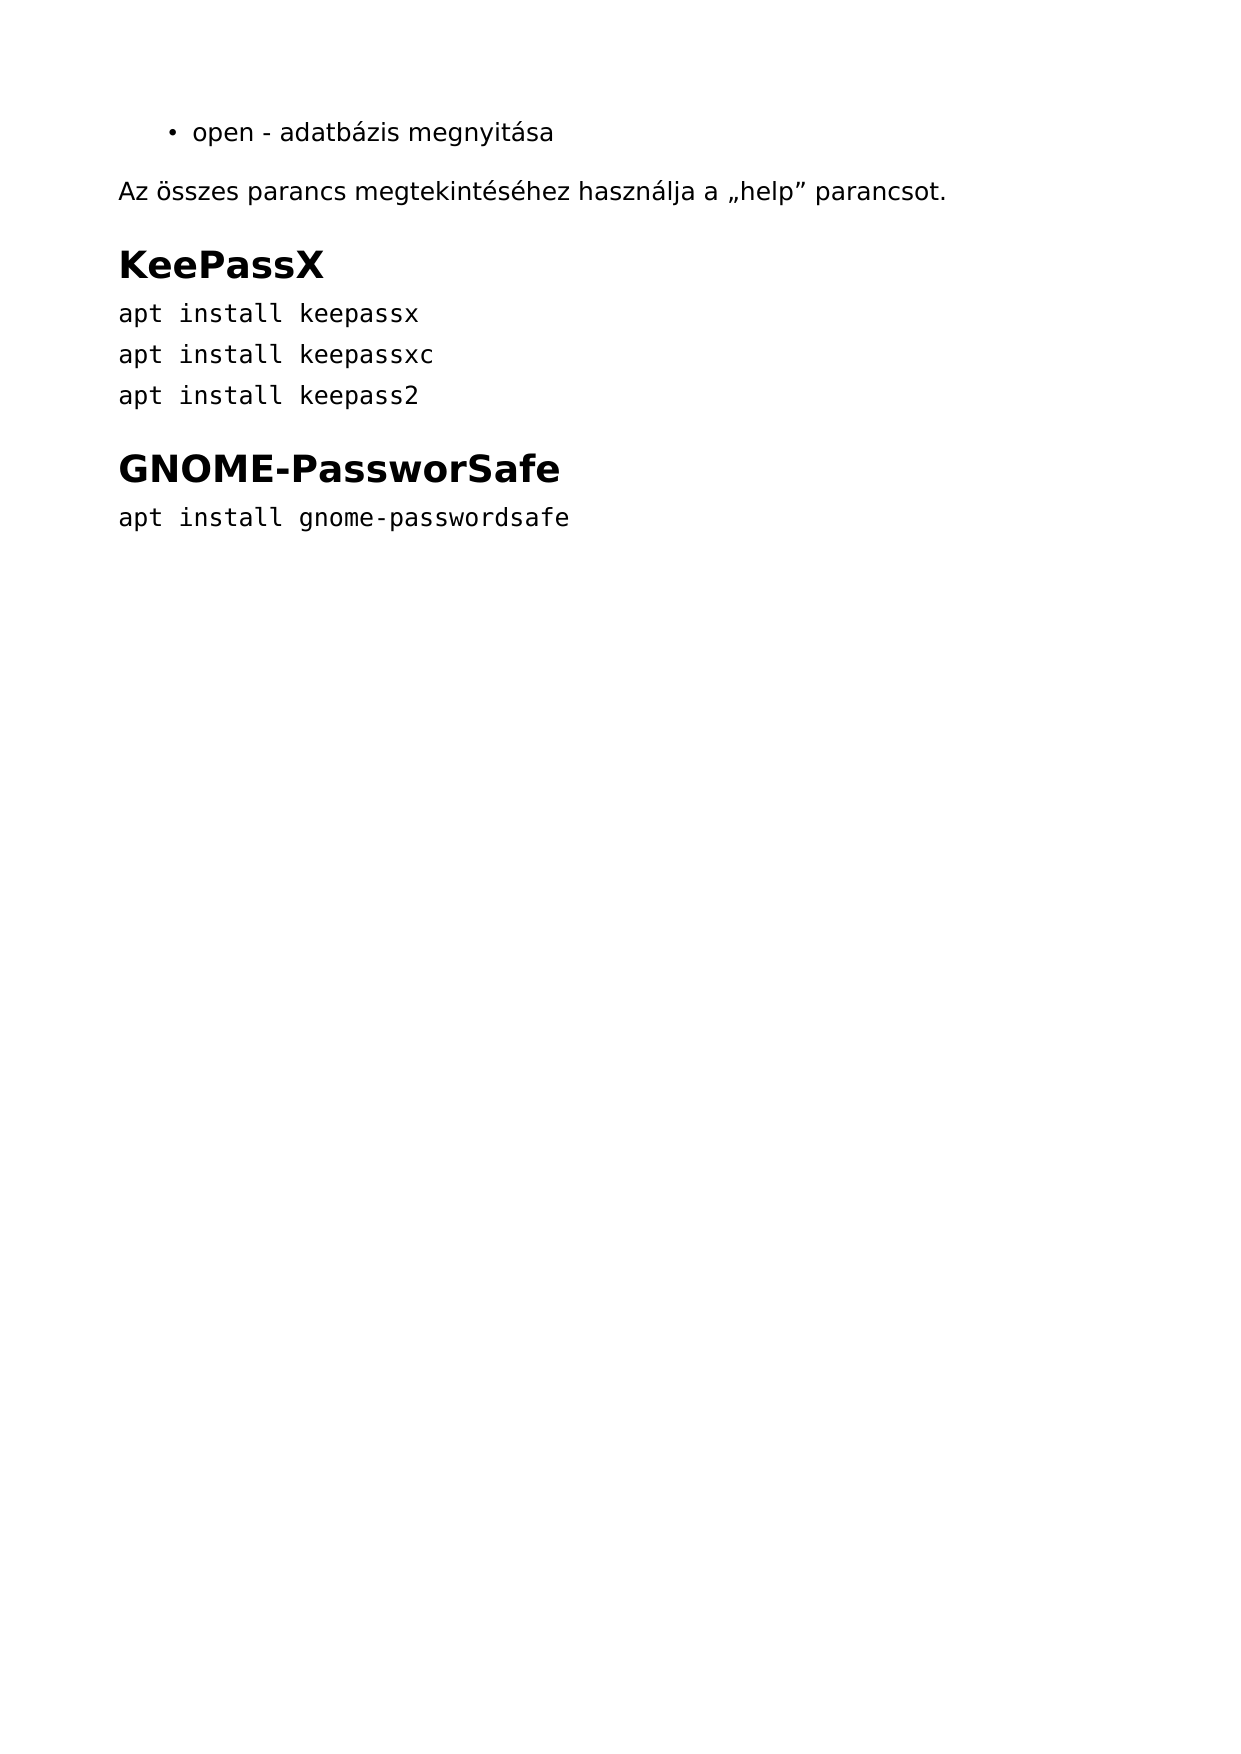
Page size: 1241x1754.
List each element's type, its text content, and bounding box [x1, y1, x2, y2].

text apt install keepass2 [118, 381, 1122, 411]
text Az összes parancs megtekintéséhez használja a „help” parancsot. [118, 177, 1122, 206]
list open - adatbázis megnyitása [177, 118, 1122, 147]
text apt install keepassxc [118, 341, 1122, 370]
text apt install keepassx [118, 299, 1122, 329]
text apt install gnome-passwordsafe [118, 503, 1122, 533]
subtitle KeePassX [118, 243, 1122, 287]
subtitle GNOME-PassworSafe [118, 447, 1122, 491]
